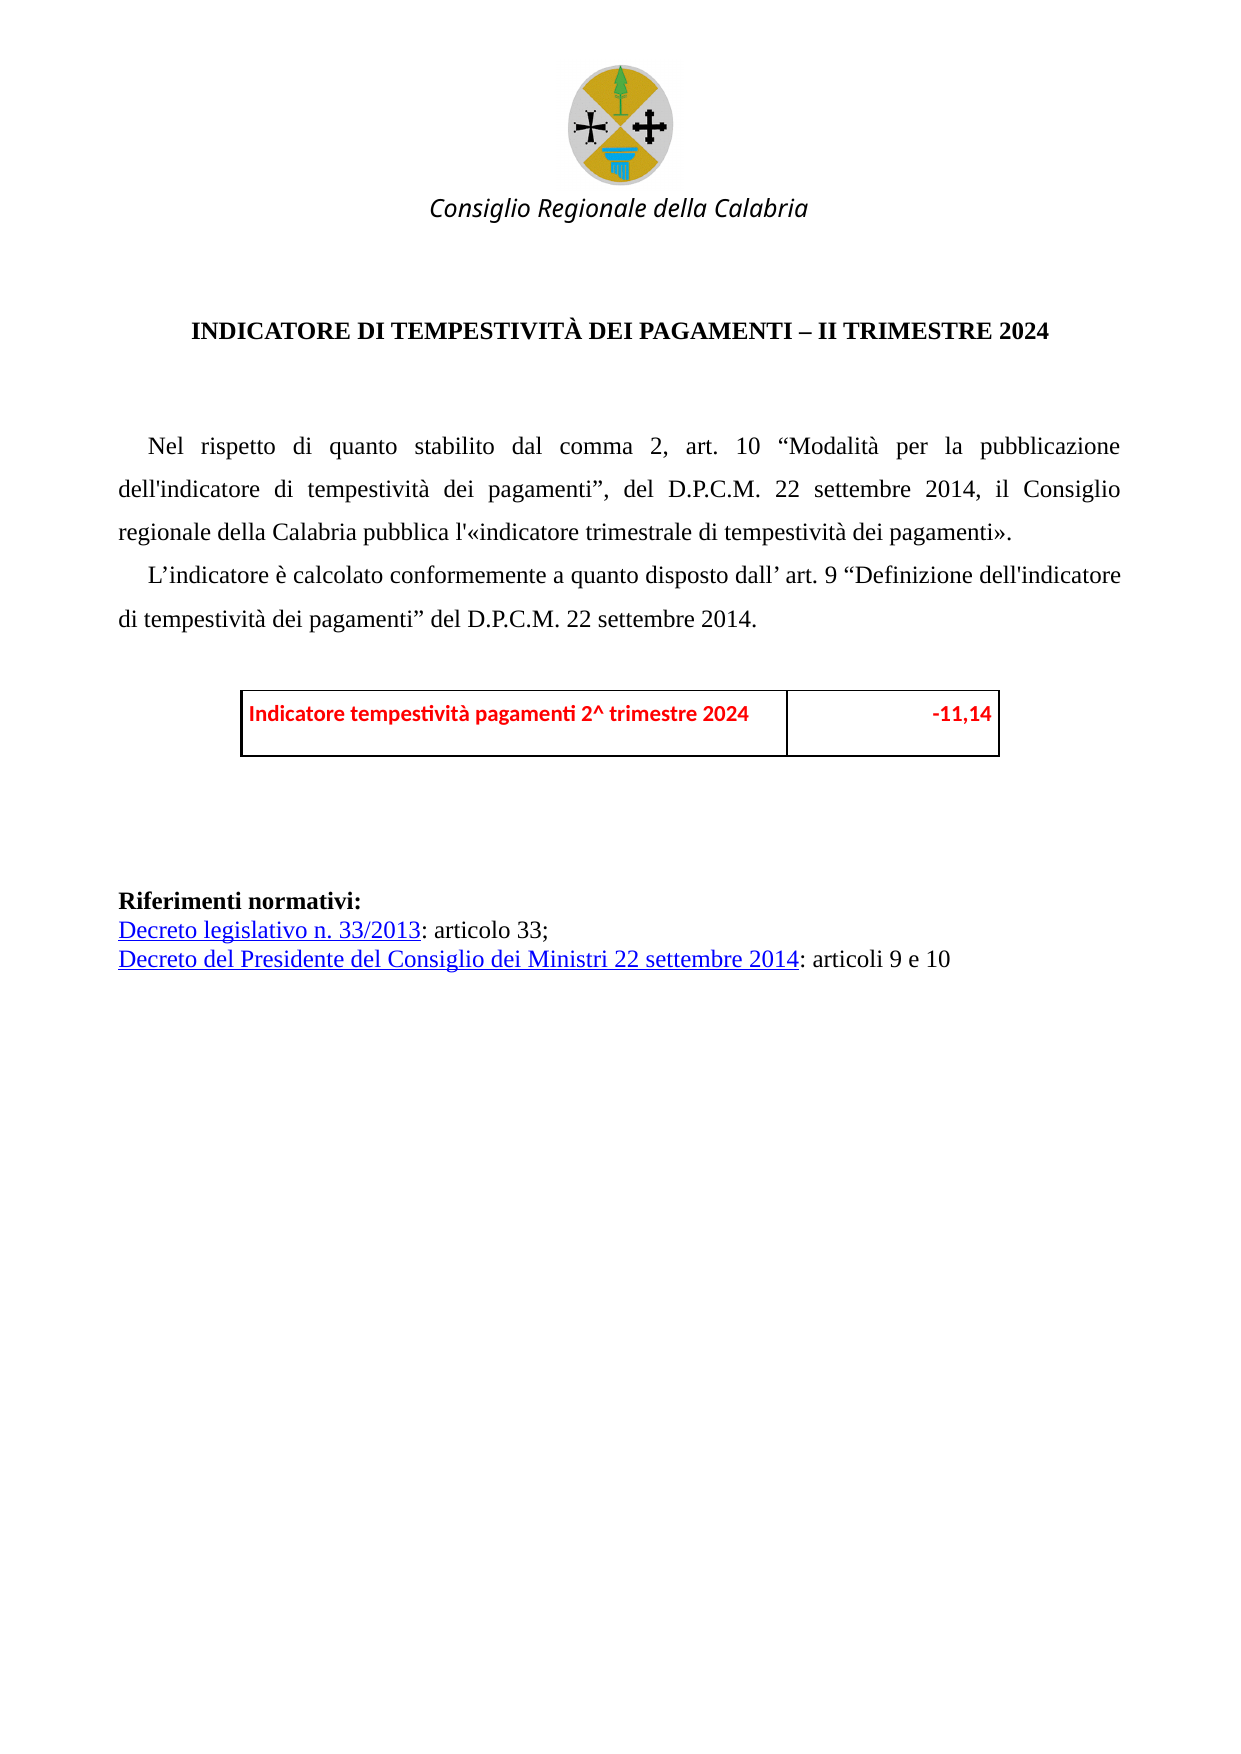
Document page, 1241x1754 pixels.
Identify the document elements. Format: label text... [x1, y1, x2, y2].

text Riferimenti normativi: Decreto legislativo n. 33/2013: articolo 33; Decreto del Presidente del Consiglio dei Ministri 22 settembre 2014: articoli 9 e 10 [118, 886, 1122, 972]
text Consiglio Regionale della Calabria [118, 190, 1122, 224]
text INDICATORE DI TEMPESTIVITÀ DEI PAGAMENTI – II TRIMESTRE 2024 [118, 305, 1122, 345]
table_header Indicatore tempestività pagamenti 2^ trimestre 2024 [243, 691, 786, 755]
table_header -11,14 [788, 691, 998, 755]
text L’indicatore è calcolato conformemente a quanto disposto dall’ art. 9 “Definizione dell'indicatore di tempestività dei pagamenti” del D.P.C.M. 22 settembre 2014. [118, 561, 1122, 632]
text Nel rispetto di quanto stabilito dal comma 2, art. 10 “Modalità per la pubblicazione dell'indicatore di tempestività dei pagamenti”, del D.P.C.M. 22 settembre 2014, il Consiglio regionale della Calabria pubblica l'«indicatore trimestrale di tempestività dei pagamenti». [118, 431, 1122, 546]
